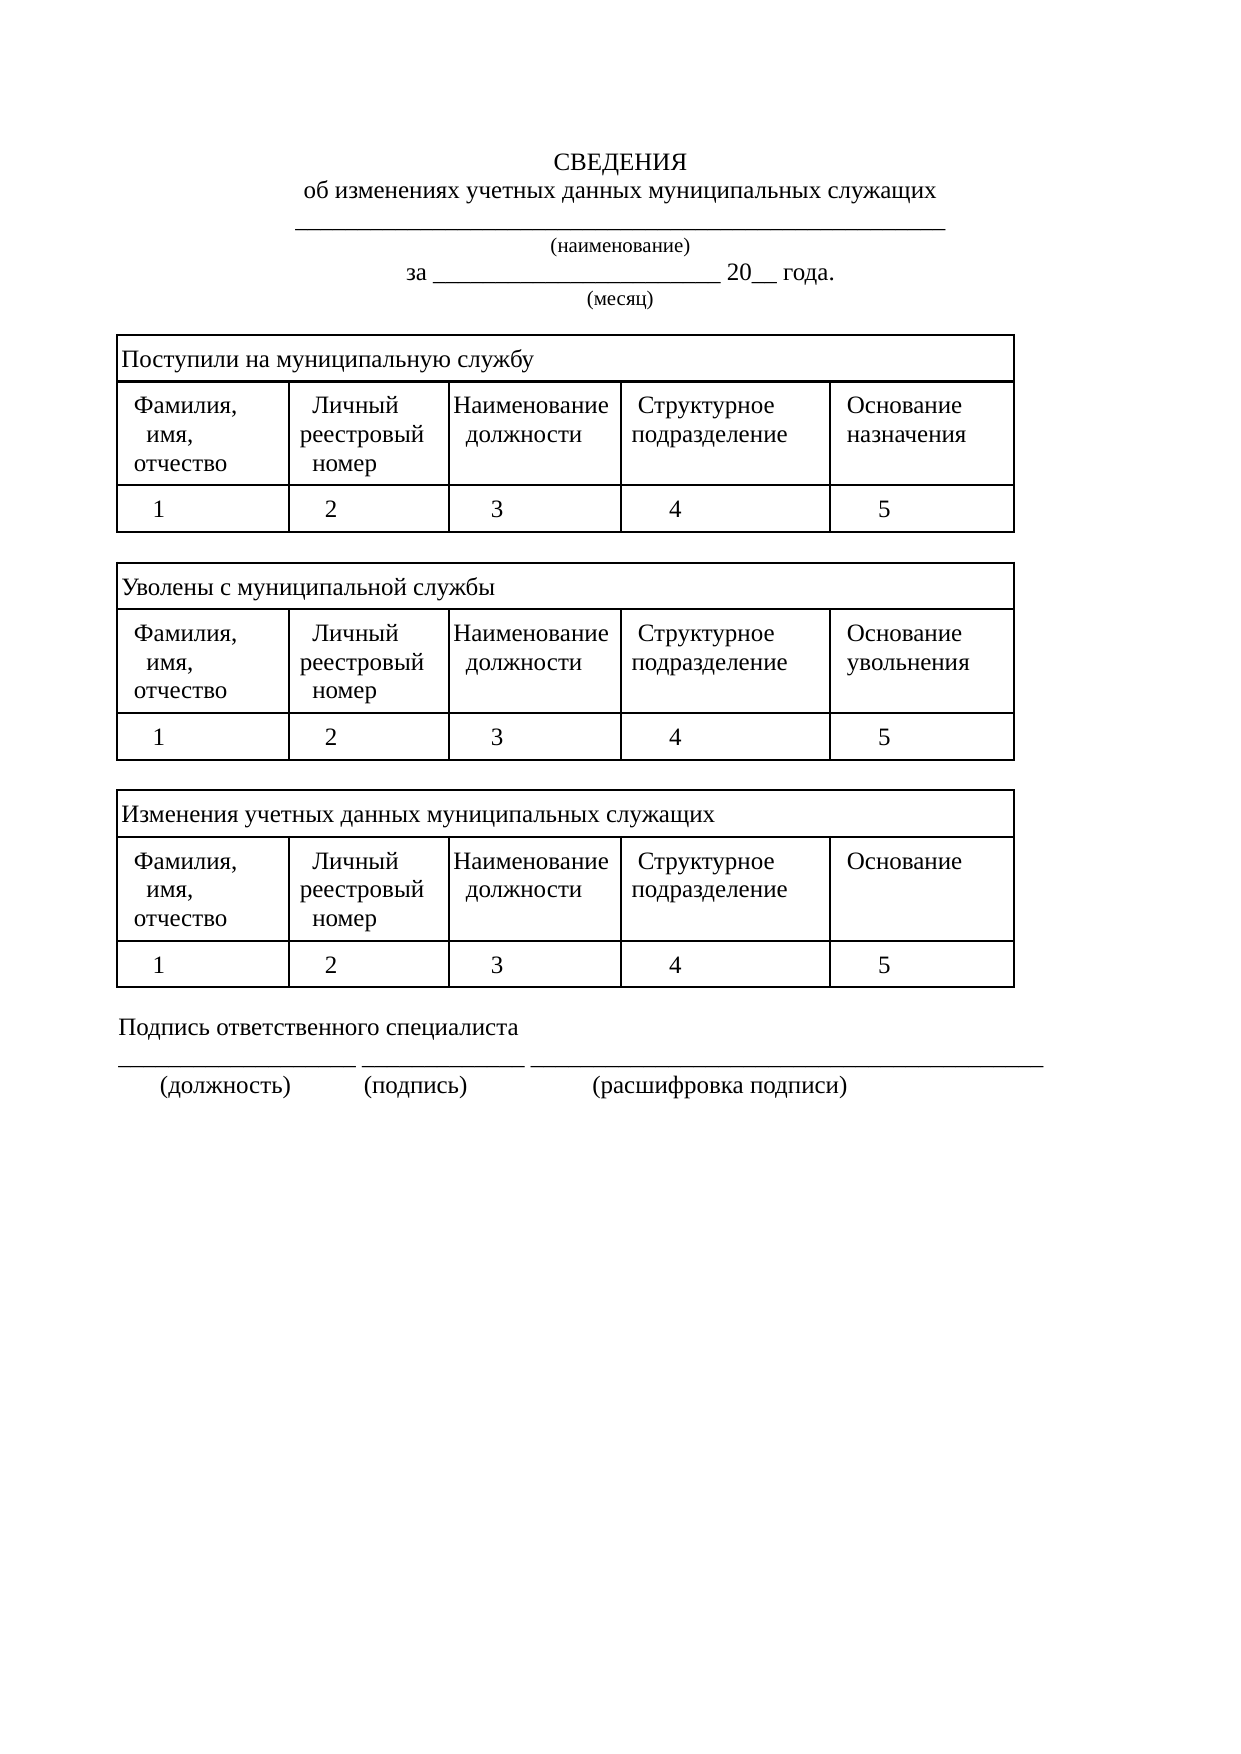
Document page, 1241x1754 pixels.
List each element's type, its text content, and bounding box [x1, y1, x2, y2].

text (наименование) [118, 233, 1122, 257]
table_cell 5 [831, 942, 1013, 986]
table_cell 3 [450, 486, 620, 531]
table_cell Структурное подразделение [622, 838, 829, 940]
table_cell 4 [622, 486, 829, 531]
table_cell Фамилия, имя, отчество [118, 610, 288, 712]
table_cell 5 [831, 714, 1013, 758]
table_cell Структурное подразделение [622, 383, 829, 484]
table_cell 2 [290, 942, 448, 986]
text ___________________ _____________ _________________________________________ [118, 1041, 1122, 1070]
table_cell Наименование должности [450, 610, 620, 712]
table_cell 4 [622, 714, 829, 758]
text СВЕДЕНИЯ [118, 147, 1122, 176]
table_cell 3 [450, 714, 620, 758]
table_header Уволены с муниципальной службы [118, 564, 1013, 608]
table_cell 4 [622, 942, 829, 986]
text ____________________________________________________ [118, 204, 1122, 233]
table_cell Основание увольнения [831, 610, 1013, 712]
table_cell Основание назначения [831, 383, 1013, 484]
table_cell 2 [290, 486, 448, 531]
table_cell Личный реестровый номер [290, 383, 448, 484]
table_header Поступили на муниципальную службу [118, 336, 1013, 380]
text (месяц) [118, 286, 1122, 310]
table_cell Основание [831, 838, 1013, 940]
table_cell 2 [290, 714, 448, 758]
text Подпись ответственного специалиста [118, 1012, 1122, 1041]
table_cell 3 [450, 942, 620, 986]
table_cell 1 [118, 486, 288, 531]
table_header Изменения учетных данных муниципальных служащих [118, 791, 1013, 836]
table_cell Фамилия, имя, отчество [118, 838, 288, 940]
table_cell Структурное подразделение [622, 610, 829, 712]
table_cell Наименование должности [450, 383, 620, 484]
table_cell 5 [831, 486, 1013, 531]
table_cell Наименование должности [450, 838, 620, 940]
text об изменениях учетных данных муниципальных служащих [118, 176, 1122, 204]
table_cell Личный реестровый номер [290, 610, 448, 712]
table_cell Фамилия, имя, отчество [118, 383, 288, 484]
table_cell Личный реестровый номер [290, 838, 448, 940]
table_cell 1 [118, 942, 288, 986]
text за _______________________ 20__ года. [118, 257, 1122, 286]
table_cell 1 [118, 714, 288, 758]
text (должность) (подпись) (расшифровка подписи) [118, 1070, 1122, 1098]
